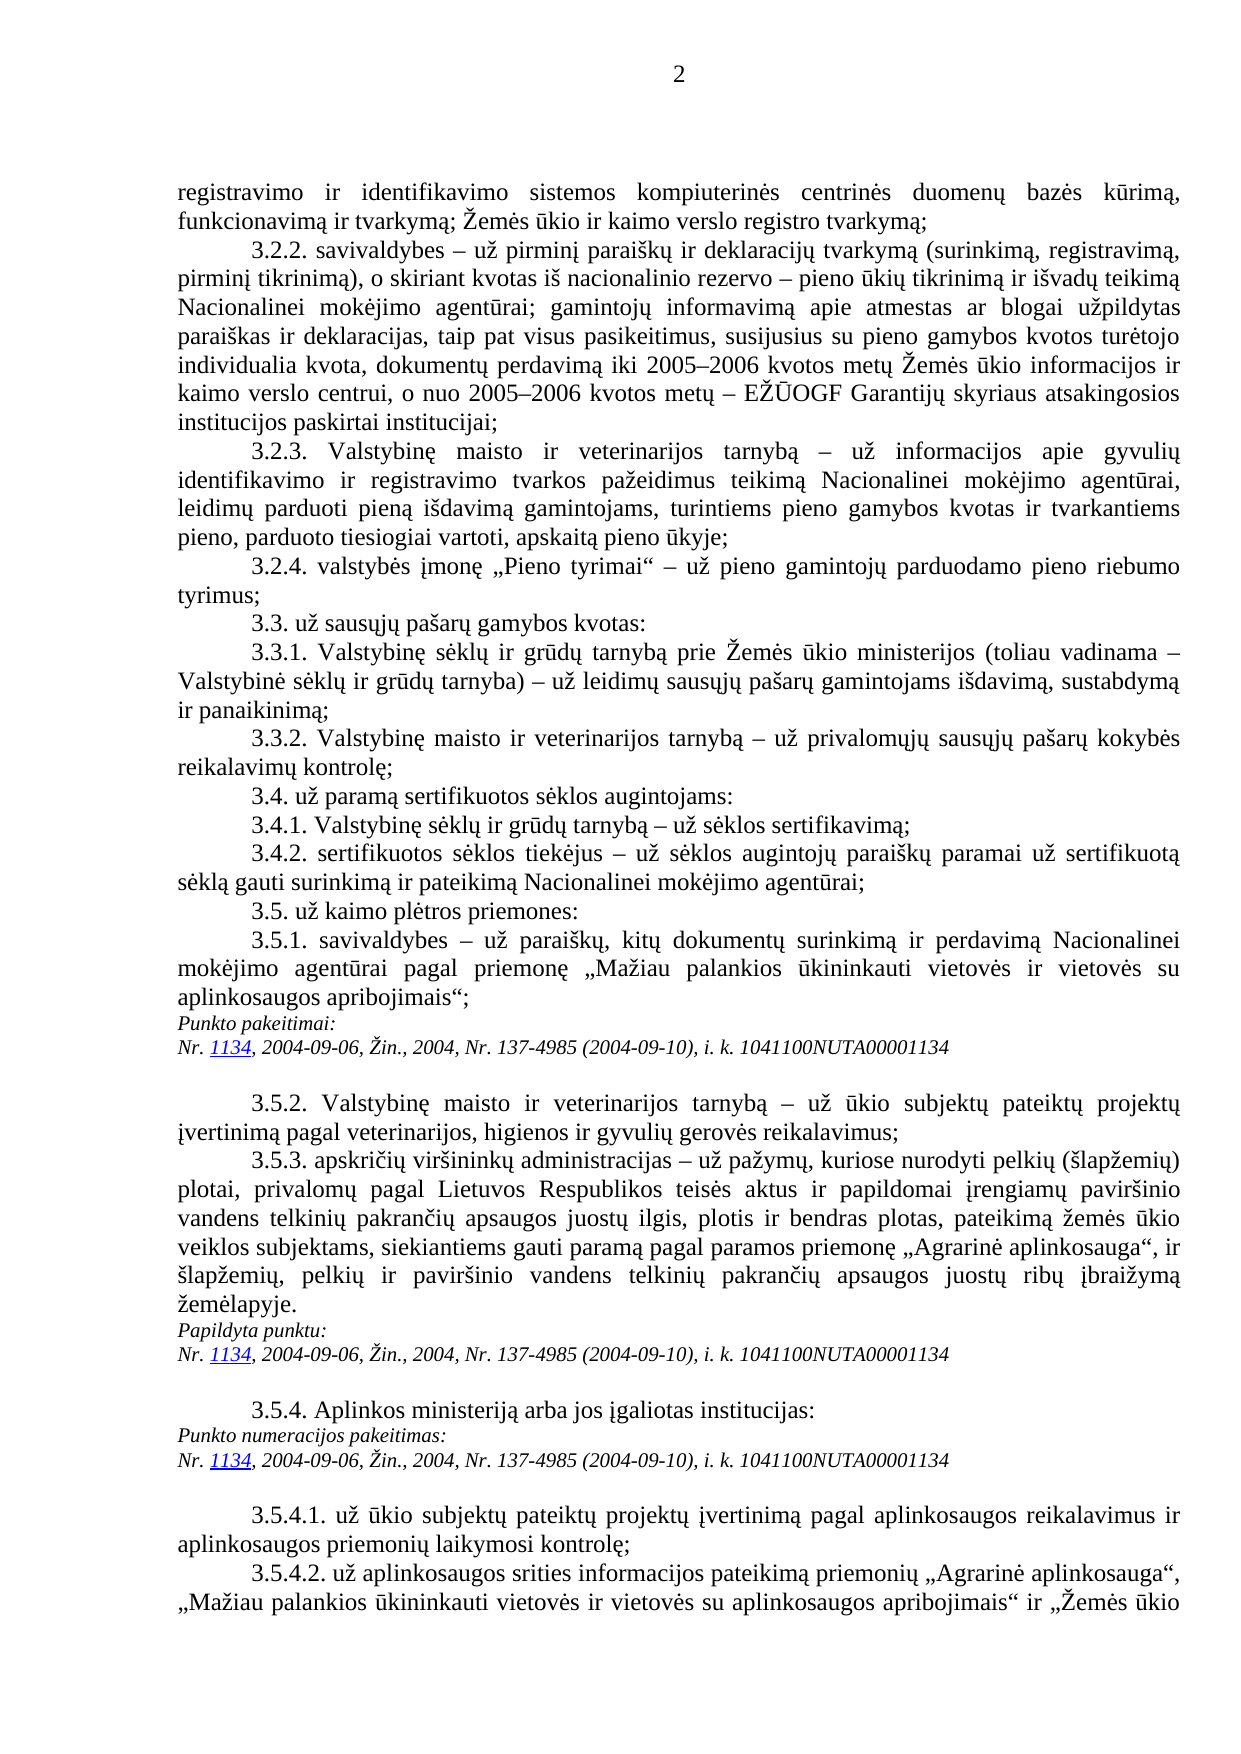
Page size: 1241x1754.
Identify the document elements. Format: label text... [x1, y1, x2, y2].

text Nr. 1134, 2004-09-06, Žin., 2004, Nr. 137-4985 (2004-09-10), i. k. 1041100NUTA00001134 [177, 1447, 1181, 1472]
text 3.5.4.1. už ūkio subjektų pateiktų projektų įvertinimą pagal aplinkosaugos reikalavimus ir aplinkosaugos priemonių laikymosi kontrolę; [177, 1500, 1181, 1558]
text registravimo ir identifikavimo sistemos kompiuterinės centrinės duomenų bazės kūrimą, funkcionavimą ir tvarkymą; Žemės ūkio ir kaimo verslo registro tvarkymą; [177, 177, 1181, 235]
text 3.5.2. Valstybinę maisto ir veterinarijos tarnybą – už ūkio subjektų pateiktų projektų įvertinimą pagal veterinarijos, higienos ir gyvulių gerovės reikalavimus; [177, 1088, 1181, 1145]
text Punkto numeracijos pakeitimas: [177, 1423, 1181, 1447]
text 3.2.3. Valstybinę maisto ir veterinarijos tarnybą – už informacijos apie gyvulių identifikavimo ir registravimo tvarkos pažeidimus teikimą Nacionalinei mokėjimo agentūrai, leidimų parduoti pieną išdavimą gamintojams, turintiems pieno gamybos kvotas ir tvarkantiems pieno, parduoto tiesiogiai vartoti, apskaitą pieno ūkyje; [177, 436, 1181, 551]
text Nr. 1134, 2004-09-06, Žin., 2004, Nr. 137-4985 (2004-09-10), i. k. 1041100NUTA00001134 [177, 1342, 1181, 1366]
text Nr. 1134, 2004-09-06, Žin., 2004, Nr. 137-4985 (2004-09-10), i. k. 1041100NUTA00001134 [177, 1035, 1181, 1059]
text Papildyta punktu: [177, 1318, 1181, 1342]
text 3.2.4. valstybės įmonę „Pieno tyrimai“ – už pieno gamintojų parduodamo pieno riebumo tyrimus; [177, 551, 1181, 608]
text 3.4.2. sertifikuotos sėklos tiekėjus – už sėklos augintojų paraiškų paramai už sertifikuotą sėklą gauti surinkimą ir pateikimą Nacionalinei mokėjimo agentūrai; [177, 838, 1181, 896]
text 3.3. už sausųjų pašarų gamybos kvotas: [177, 608, 1181, 637]
text 3.5.3. apskričių viršininkų administracijas – už pažymų, kuriose nurodyti pelkių (šlapžemių) plotai, privalomų pagal Lietuvos Respublikos teisės aktus ir papildomai įrengiamų paviršinio vandens telkinių pakrančių apsaugos juostų ilgis, plotis ir bendras plotas, pateikimą žemės ūkio veiklos subjektams, siekiantiems gauti paramą pagal paramos priemonę „Agrarinė aplinkosauga“, ir šlapžemių, pelkių ir paviršinio vandens telkinių pakrančių apsaugos juostų ribų įbraižymą žemėlapyje. [177, 1145, 1181, 1318]
text 3.3.2. Valstybinę maisto ir veterinarijos tarnybą – už privalomųjų sausųjų pašarų kokybės reikalavimų kontrolę; [177, 723, 1181, 781]
text 3.5.4.2. už aplinkosaugos srities informacijos pateikimą priemonių „Agrarinė aplinkosauga“, „Mažiau palankios ūkininkauti vietovės ir vietovės su aplinkosaugos apribojimais“ ir „Žemės ūkio [177, 1558, 1181, 1615]
text 3.5. už kaimo plėtros priemones: [177, 896, 1181, 925]
text 3.4. už paramą sertifikuotos sėklos augintojams: [177, 781, 1181, 810]
text 3.5.1. savivaldybes – už paraiškų, kitų dokumentų surinkimą ir perdavimą Nacionalinei mokėjimo agentūrai pagal priemonę „Mažiau palankios ūkininkauti vietovės ir vietovės su aplinkosaugos apribojimais“; [177, 925, 1181, 1011]
text Punkto pakeitimai: [177, 1011, 1181, 1035]
text 3.2.2. savivaldybes – už pirminį paraiškų ir deklaracijų tvarkymą (surinkimą, registravimą, pirminį tikrinimą), o skiriant kvotas iš nacionalinio rezervo – pieno ūkių tikrinimą ir išvadų teikimą Nacionalinei mokėjimo agentūrai; gamintojų informavimą apie atmestas ar blogai užpildytas paraiškas ir deklaracijas, taip pat visus pasikeitimus, susijusius su pieno gamybos kvotos turėtojo individualia kvota, dokumentų perdavimą iki 2005–2006 kvotos metų Žemės ūkio informacijos ir kaimo verslo centrui, o nuo 2005–2006 kvotos metų – EŽŪOGF Garantijų skyriaus atsakingosios institucijos paskirtai institucijai; [177, 235, 1181, 436]
text 3.4.1. Valstybinę sėklų ir grūdų tarnybą – už sėklos sertifikavimą; [177, 810, 1181, 838]
text 3.3.1. Valstybinę sėklų ir grūdų tarnybą prie Žemės ūkio ministerijos (toliau vadinama – Valstybinė sėklų ir grūdų tarnyba) – už leidimų sausųjų pašarų gamintojams išdavimą, sustabdymą ir panaikinimą; [177, 637, 1181, 723]
text 3.5.4. Aplinkos ministeriją arba jos įgaliotas institucijas: [177, 1395, 1181, 1423]
